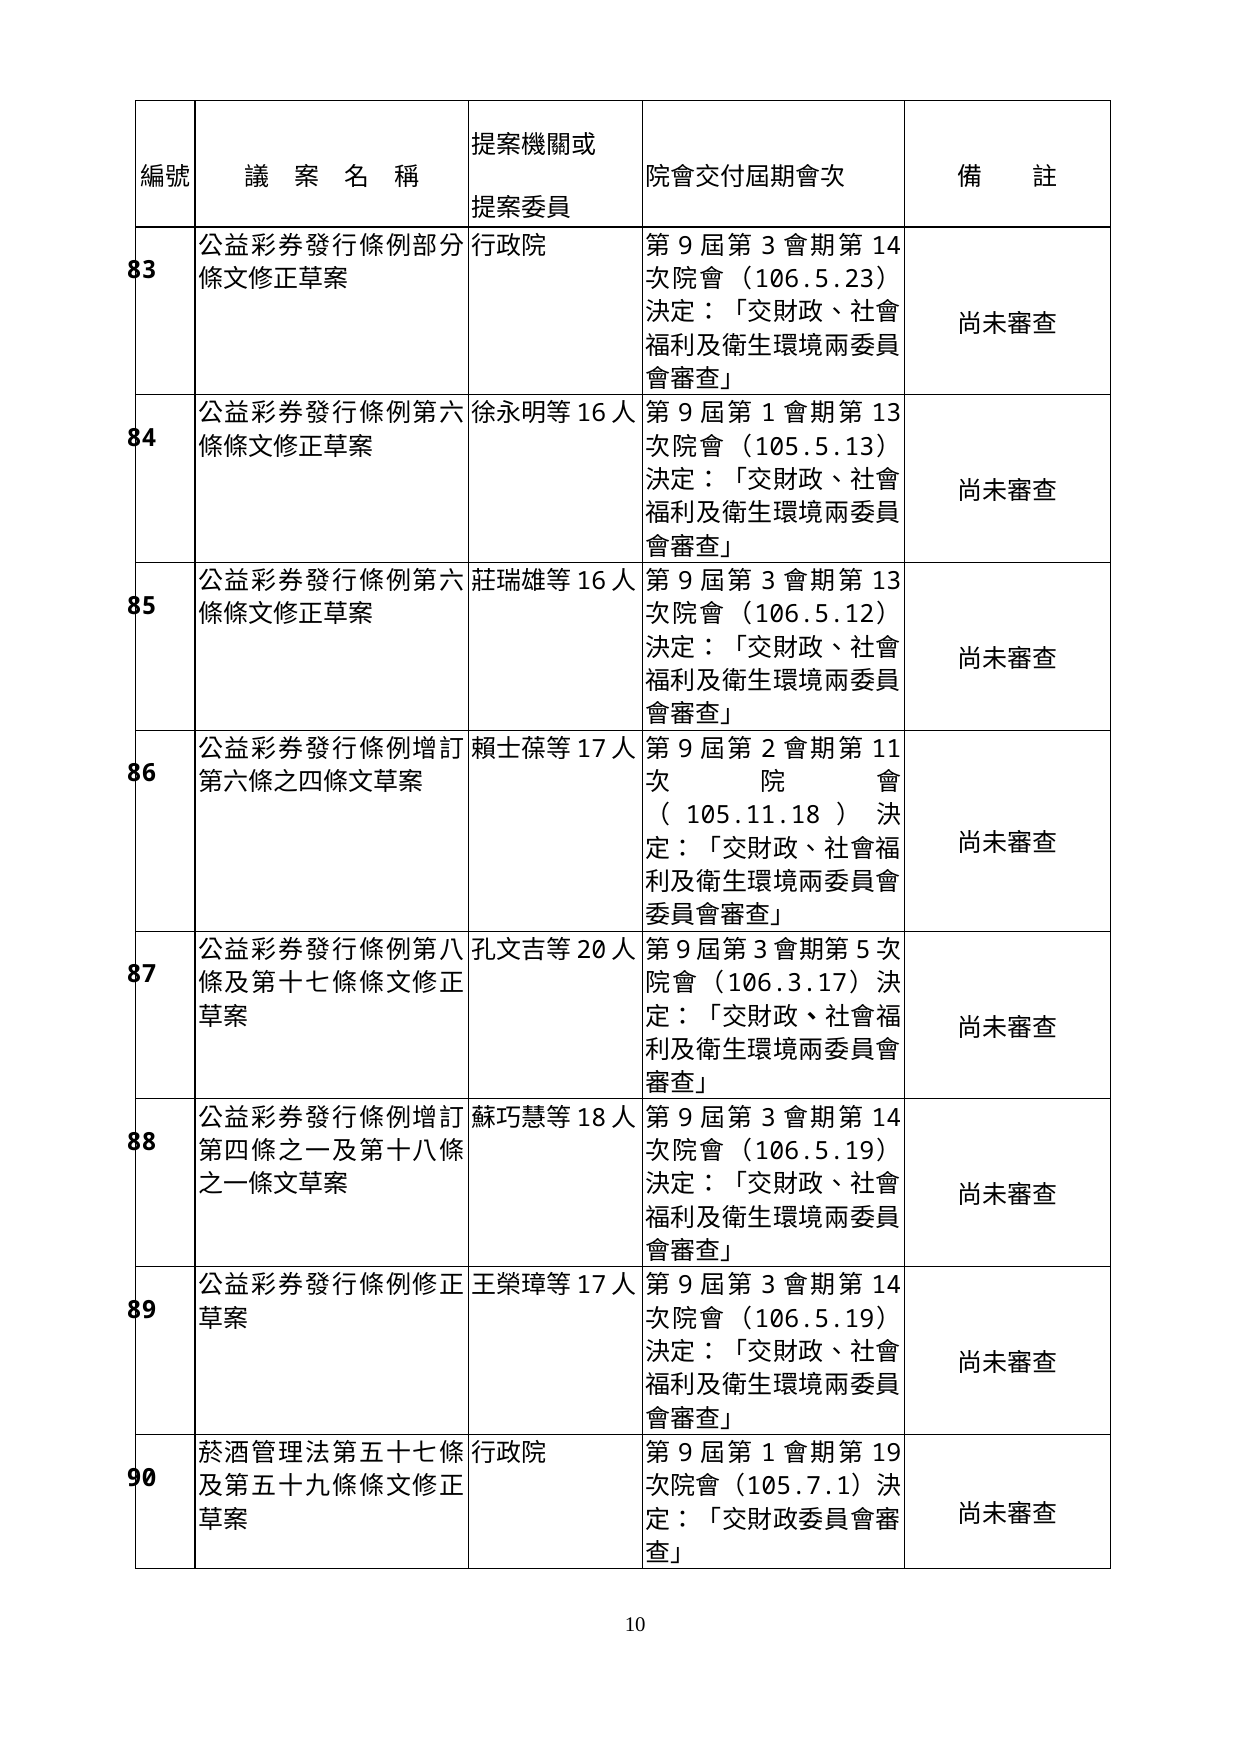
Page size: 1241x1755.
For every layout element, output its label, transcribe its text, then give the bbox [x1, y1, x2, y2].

table_cell 公益彩券發行條例第六條條文修正草案 [196, 395, 468, 562]
table_cell 第9屆第3會期第14次院會（106.5.19）決定：「交財政、社會福利及衛生環境兩委員會審查」 [643, 1267, 904, 1434]
table_cell 尚未審查 [905, 228, 1110, 394]
table_cell 第9屆第3會期第5次院會（106.3.17）決定：「交財政、社會福利及衛生環境兩委員會審查」 [643, 932, 904, 1098]
table_cell 行政院 [469, 1435, 642, 1568]
table_cell 賴士葆等17人 [469, 731, 642, 931]
table_cell [136, 563, 194, 729]
table_cell 尚未審查 [905, 731, 1110, 931]
table_cell [136, 1099, 194, 1266]
table_cell 第9屆第3會期第14次院會（106.5.23）決定：「交財政、社會福利及衛生環境兩委員會審查」 [643, 228, 904, 394]
table_cell 尚未審查 [905, 1435, 1110, 1568]
table_cell 王榮璋等17人 [469, 1267, 642, 1434]
table_cell 第9屆第3會期第13次院會（106.5.12）決定：「交財政、社會福利及衛生環境兩委員會審查」 [643, 563, 904, 729]
table_cell 第9屆第1會期第13次院會（105.5.13）決定：「交財政、社會福利及衛生環境兩委員會審查」 [643, 395, 904, 562]
table_cell 公益彩券發行條例部分條文修正草案 [196, 228, 468, 394]
table_cell 公益彩券發行條例第六條條文修正草案 [196, 563, 468, 729]
table_cell [136, 1435, 194, 1568]
table_cell 尚未審查 [905, 395, 1110, 562]
table_cell 尚未審查 [905, 1099, 1110, 1266]
table_cell 第9屆第2會期第11次院會（105.11.18）決定：「交財政、社會福利及衛生環境兩委員會委員會審查」 [643, 731, 904, 931]
table_cell 尚未審查 [905, 932, 1110, 1098]
table_header 提案機關或 提案委員 [469, 101, 642, 226]
table_cell 徐永明等16人 [469, 395, 642, 562]
table_cell [136, 932, 194, 1098]
table_cell [136, 731, 194, 931]
table_header 備 註 [905, 101, 1110, 226]
table_cell 蘇巧慧等18人 [469, 1099, 642, 1266]
table_header 議 案 名 稱 [196, 101, 468, 226]
table_cell 第9屆第3會期第14次院會（106.5.19）決定：「交財政、社會福利及衛生環境兩委員會審查」 [643, 1099, 904, 1266]
table_cell 尚未審查 [905, 563, 1110, 729]
table_cell 公益彩券發行條例第八條及第十七條條文修正草案 [196, 932, 468, 1098]
table_cell 行政院 [469, 228, 642, 394]
table_cell 公益彩券發行條例增訂第四條之一及第十八條之一條文草案 [196, 1099, 468, 1266]
table_cell 莊瑞雄等16人 [469, 563, 642, 729]
table_header 院會交付屆期會次 [643, 101, 904, 226]
table_cell 第9屆第1會期第19次院會（105.7.1）決定：「交財政委員會審查」 [643, 1435, 904, 1568]
table_cell [136, 395, 194, 562]
table_cell [136, 1267, 194, 1434]
table_cell 菸酒管理法第五十七條及第五十九條條文修正草案 [196, 1435, 468, 1568]
table_cell 孔文吉等20人 [469, 932, 642, 1098]
table_header 編號 [136, 101, 194, 226]
table_cell 公益彩券發行條例增訂第六條之四條文草案 [196, 731, 468, 931]
table_cell 尚未審查 [905, 1267, 1110, 1434]
table_cell [136, 228, 194, 394]
table_cell 公益彩券發行條例修正草案 [196, 1267, 468, 1434]
